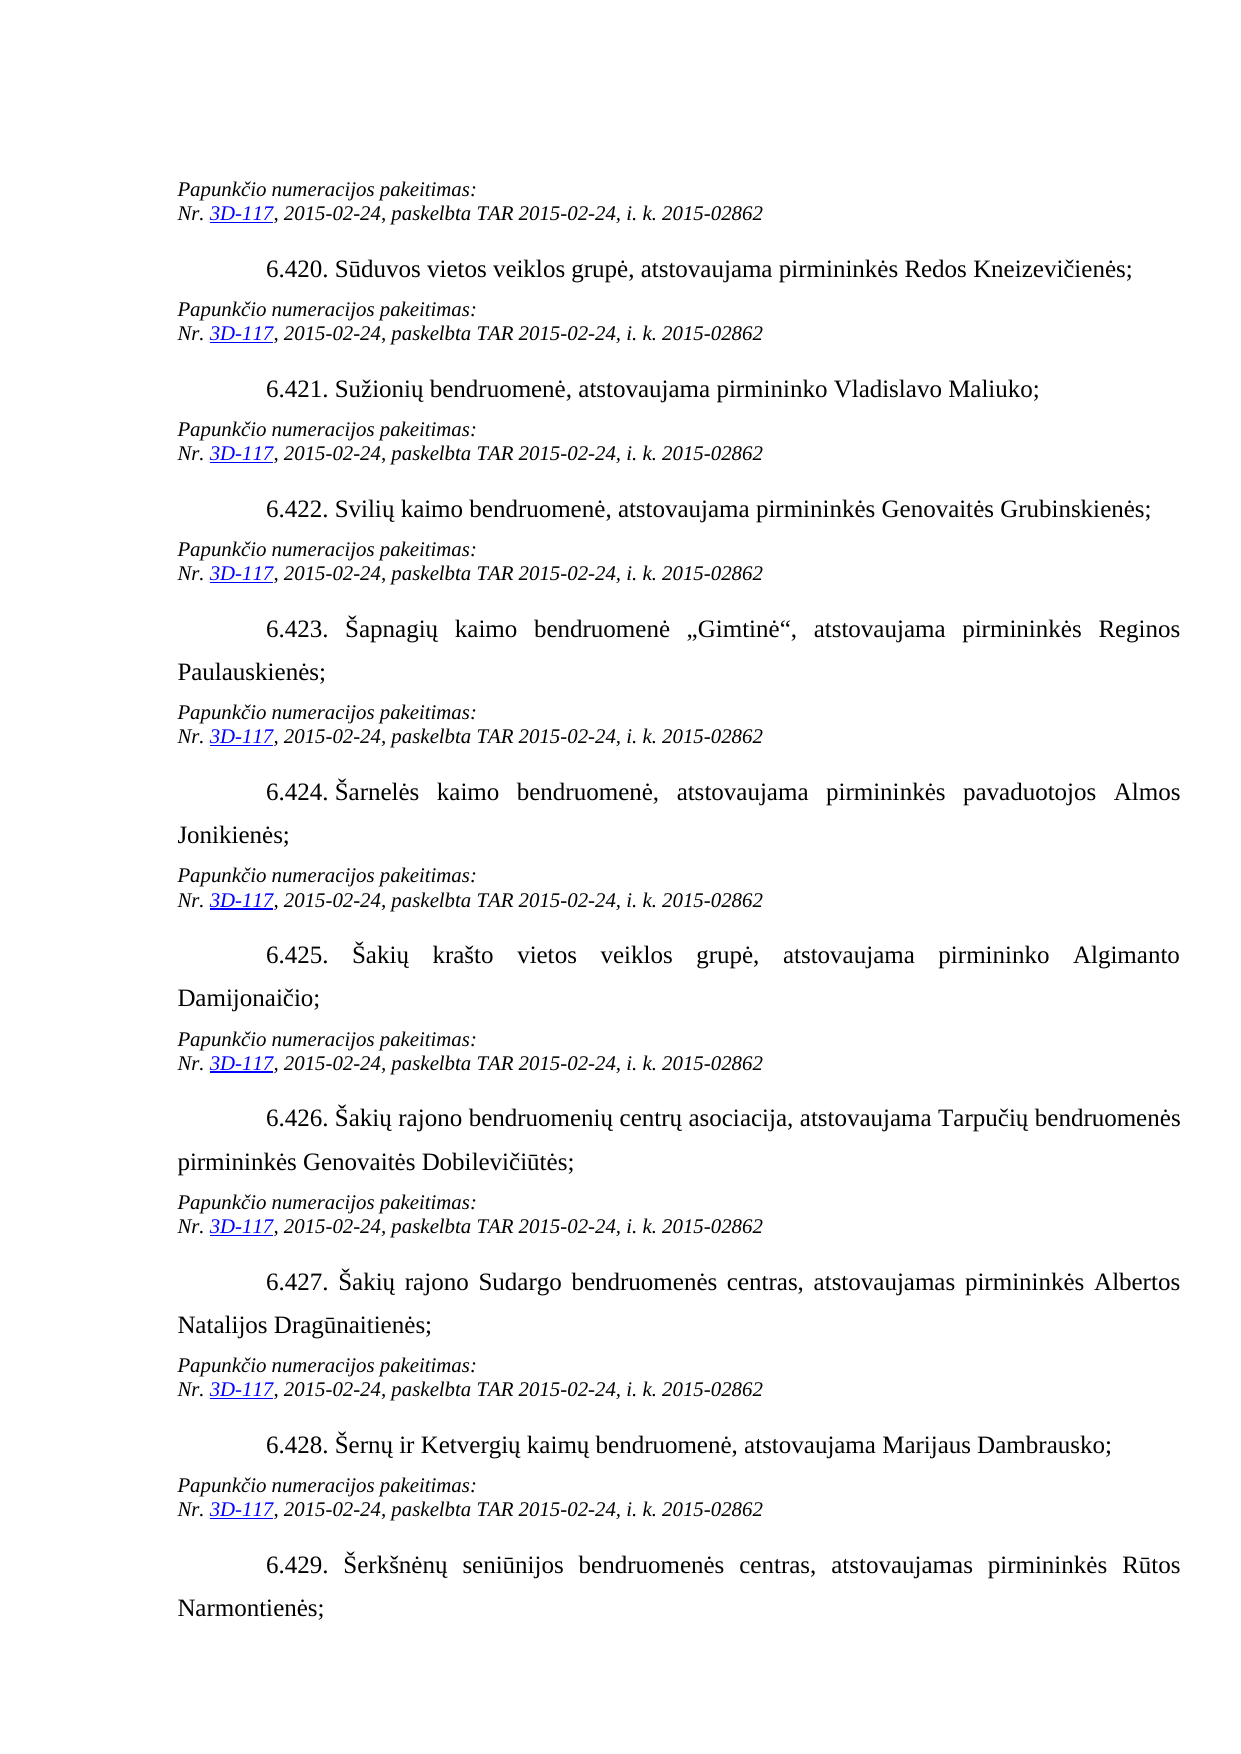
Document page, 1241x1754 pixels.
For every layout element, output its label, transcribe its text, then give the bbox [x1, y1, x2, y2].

text Papunkčio numeracijos pakeitimas: [177, 177, 1181, 201]
text Papunkčio numeracijos pakeitimas: [177, 1473, 1181, 1497]
text 6.429. Šerkšnėnų seniūnijos bendruomenės centras, atstovaujamas pirmininkės Rūtos Narmontienės; [177, 1550, 1181, 1622]
text Nr. 3D-117, 2015-02-24, paskelbta TAR 2015-02-24, i. k. 2015-02862 [177, 887, 1181, 912]
text 6.425. Šakių krašto vietos veiklos grupė, atstovaujama pirmininko Algimanto Damijonaičio; [177, 940, 1181, 1012]
text Nr. 3D-117, 2015-02-24, paskelbta TAR 2015-02-24, i. k. 2015-02862 [177, 441, 1181, 465]
text 6.426. Šakių rajono bendruomenių centrų asociacija, atstovaujama Tarpučių bendruomenės pirmininkės Genovaitės Dobilevičiūtės; [177, 1103, 1181, 1175]
text 6.424. Šarnelės kaimo bendruomenė, atstovaujama pirmininkės pavaduotojos Almos Jonikienės; [177, 777, 1181, 849]
text Nr. 3D-117, 2015-02-24, paskelbta TAR 2015-02-24, i. k. 2015-02862 [177, 1377, 1181, 1401]
text Papunkčio numeracijos pakeitimas: [177, 1027, 1181, 1051]
text Papunkčio numeracijos pakeitimas: [177, 537, 1181, 561]
text Papunkčio numeracijos pakeitimas: [177, 417, 1181, 441]
text Nr. 3D-117, 2015-02-24, paskelbta TAR 2015-02-24, i. k. 2015-02862 [177, 321, 1181, 345]
text Papunkčio numeracijos pakeitimas: [177, 700, 1181, 724]
text Nr. 3D-117, 2015-02-24, paskelbta TAR 2015-02-24, i. k. 2015-02862 [177, 724, 1181, 748]
text 6.423. Šapnagių kaimo bendruomenė „Gimtinė“, atstovaujama pirmininkės Reginos Paulauskienės; [177, 614, 1181, 686]
text Nr. 3D-117, 2015-02-24, paskelbta TAR 2015-02-24, i. k. 2015-02862 [177, 561, 1181, 585]
text Nr. 3D-117, 2015-02-24, paskelbta TAR 2015-02-24, i. k. 2015-02862 [177, 201, 1181, 225]
text Papunkčio numeracijos pakeitimas: [177, 297, 1181, 321]
text Nr. 3D-117, 2015-02-24, paskelbta TAR 2015-02-24, i. k. 2015-02862 [177, 1214, 1181, 1238]
text 6.420. Sūduvos vietos veiklos grupė, atstovaujama pirmininkės Redos Kneizevičienės; [177, 254, 1181, 283]
text 6.421. Sužionių bendruomenė, atstovaujama pirmininko Vladislavo Maliuko; [177, 374, 1181, 403]
text 6.422. Svilių kaimo bendruomenė, atstovaujama pirmininkės Genovaitės Grubinskienės; [177, 494, 1181, 523]
text Papunkčio numeracijos pakeitimas: [177, 1190, 1181, 1214]
text Nr. 3D-117, 2015-02-24, paskelbta TAR 2015-02-24, i. k. 2015-02862 [177, 1497, 1181, 1521]
text Nr. 3D-117, 2015-02-24, paskelbta TAR 2015-02-24, i. k. 2015-02862 [177, 1051, 1181, 1075]
text 6.427. Šakių rajono Sudargo bendruomenės centras, atstovaujamas pirmininkės Albertos Natalijos Dragūnaitienės; [177, 1267, 1181, 1338]
text Papunkčio numeracijos pakeitimas: [177, 1353, 1181, 1377]
text Papunkčio numeracijos pakeitimas: [177, 863, 1181, 887]
text 6.428. Šernų ir Ketvergių kaimų bendruomenė, atstovaujama Marijaus Dambrausko; [177, 1430, 1181, 1458]
